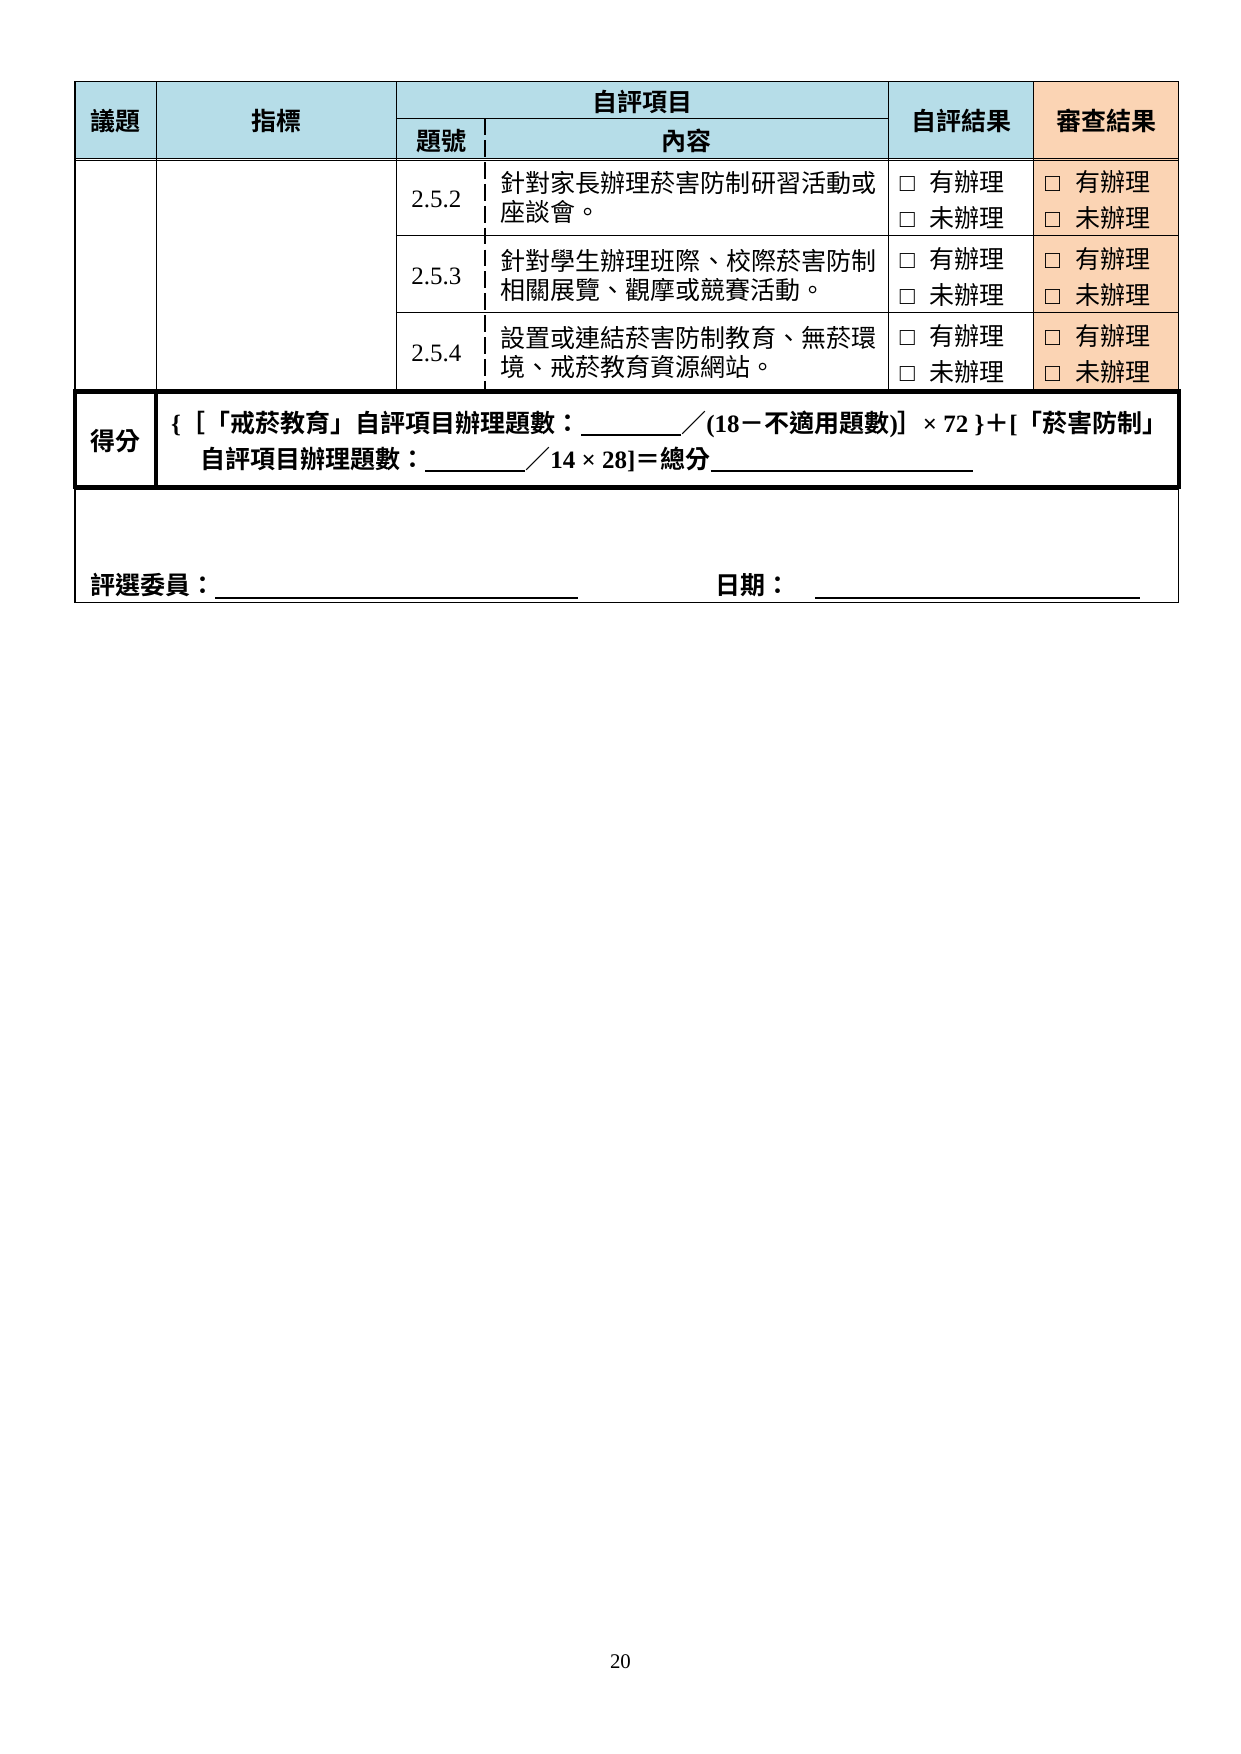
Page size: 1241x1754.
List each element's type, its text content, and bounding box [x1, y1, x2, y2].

table_cell □ 有辦理 □ 未辦理 [889, 313, 1033, 389]
table_cell 2.5.4 [397, 313, 485, 389]
table_cell □ 有辦理 □ 未辦理 [1034, 236, 1178, 312]
table_header 自評項目 [397, 82, 888, 118]
table_cell 2.5.2 [397, 161, 485, 235]
table_cell □ 有辦理 □ 未辦理 [1034, 161, 1178, 235]
table_cell [76, 161, 156, 389]
table_cell 題號 [397, 119, 485, 158]
table_cell 針對學生辦理班際、校際菸害防制相關展覽、觀摩或競賽活動。 [485, 236, 888, 312]
table_cell 針對家長辦理菸害防制研習活動或座談會。 [485, 161, 888, 235]
table_cell {［「戒菸教育」自評項目辦理題數： ／(18－不適用題數)］× 72 }＋[「菸害防制」自評項目辦理題數： ／14 × 28]＝總分 [158, 394, 1177, 485]
table_cell □ 有辦理 □ 未辦理 [889, 161, 1033, 235]
table_cell □ 有辦理 □ 未辦理 [889, 236, 1033, 312]
table_cell 設置或連結菸害防制教育、無菸環境、戒菸教育資源網站。 [485, 313, 888, 389]
table_header 指標 [157, 82, 396, 158]
table_cell 內容 [485, 119, 888, 158]
table_cell 評選委員： 日期： [76, 490, 1178, 602]
table_cell 得分 [77, 394, 154, 485]
table_header 審查結果 [1034, 82, 1178, 158]
table_cell [157, 161, 396, 389]
table_cell 2.5.3 [397, 236, 485, 312]
table_header 議題 [76, 82, 156, 158]
table_header 自評結果 [889, 82, 1033, 158]
table_cell □ 有辦理 □ 未辦理 [1034, 313, 1178, 389]
